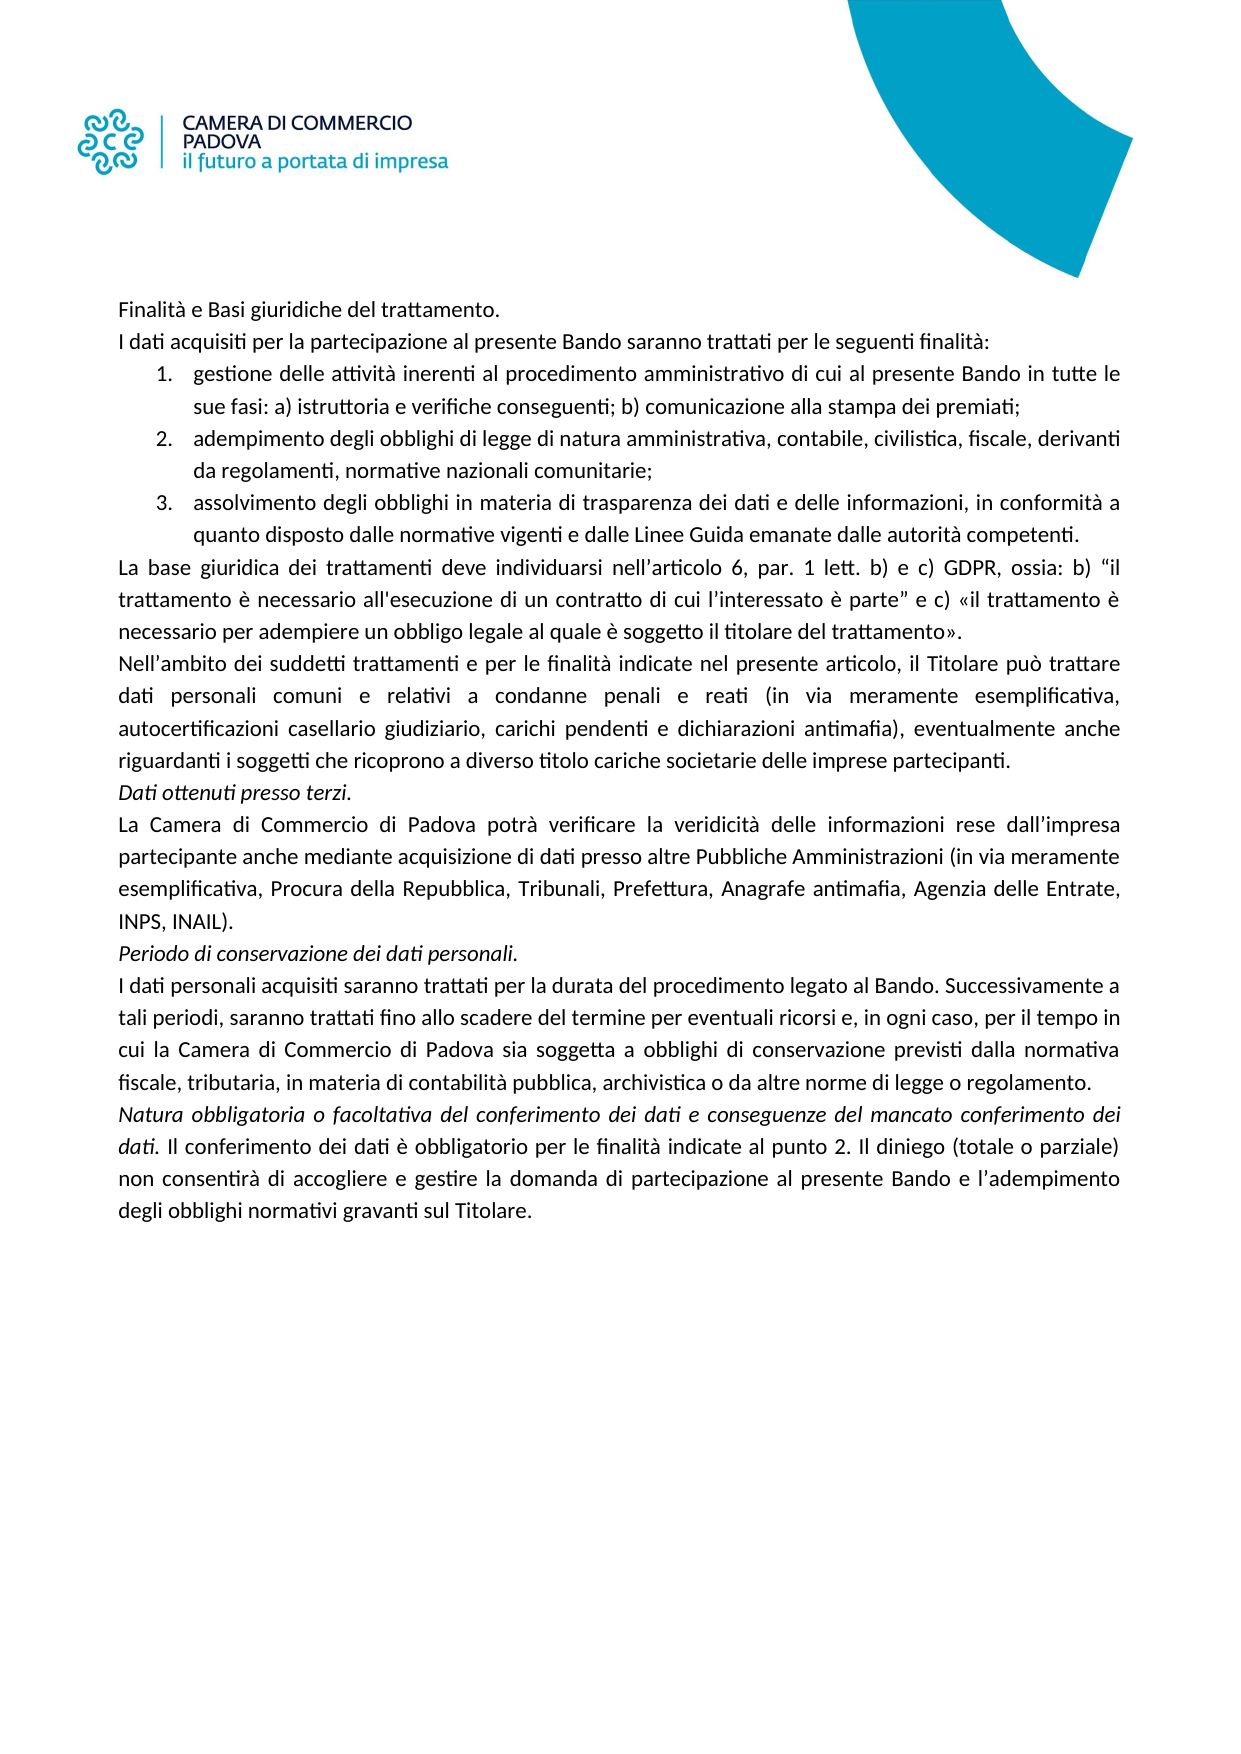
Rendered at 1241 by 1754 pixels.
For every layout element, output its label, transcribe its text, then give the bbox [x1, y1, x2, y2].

text Dati ottenuti presso terzi. [118, 778, 1122, 806]
text Natura obbligatoria o facoltativa del conferimento dei dati e conseguenze del mancato conferimento dei dati. Il conferimento dei dati è obbligatorio per le finalità indicate al punto 2. Il diniego (totale o parziale) non consentirà di accogliere e gestire la domanda di partecipazione al presente Bando e l’adempimento degli obblighi normativi gravanti sul Titolare. [118, 1100, 1122, 1224]
text La base giuridica dei trattamenti deve individuarsi nell’articolo 6, par. 1 lett. b) e c) GDPR, ossia: b) “il trattamento è necessario all'esecuzione di un contratto di cui l’interessato è parte” e c) «il trattamento è necessario per adempiere un obbligo legale al quale è soggetto il titolare del trattamento». [118, 553, 1122, 645]
text I dati acquisiti per la partecipazione al presente Bando saranno trattati per le seguenti finalità: [118, 327, 1122, 355]
text Periodo di conservazione dei dati personali. [118, 939, 1122, 967]
text Nell’ambito dei suddetti trattamenti e per le finalità indicate nel presente articolo, il Titolare può trattare dati personali comuni e relativi a condanne penali e reati (in via meramente esemplificativa, autocertificazioni casellario giudiziario, carichi pendenti e dichiarazioni antimafia), eventualmente anche riguardanti i soggetti che ricoprono a diverso titolo cariche societarie delle imprese partecipanti. [118, 649, 1122, 774]
list adempimento degli obblighi di legge di natura amministrativa, contabile, civilistica, fiscale, derivanti da regolamenti, normative nazionali comunitarie; [156, 424, 1122, 484]
list gestione delle attività inerenti al procedimento amministrativo di cui al presente Bando in tutte le sue fasi: a) istruttoria e verifiche conseguenti; b) comunicazione alla stampa dei premiati; [156, 359, 1122, 420]
text La Camera di Commercio di Padova potrà verificare la veridicità delle informazioni rese dall’impresa partecipante anche mediante acquisizione di dati presso altre Pubbliche Amministrazioni (in via meramente esemplificativa, Procura della Repubblica, Tribunali, Prefettura, Anagrafe antimafia, Agenzia delle Entrate, INPS, INAIL). [118, 810, 1122, 935]
text Finalità e Basi giuridiche del trattamento. [118, 295, 1122, 323]
list assolvimento degli obblighi in materia di trasparenza dei dati e delle informazioni, in conformità a quanto disposto dalle normative vigenti e dalle Linee Guida emanate dalle autorità competenti. [156, 488, 1122, 548]
text I dati personali acquisiti saranno trattati per la durata del procedimento legato al Bando. Successivamente a tali periodi, saranno trattati fino allo scadere del termine per eventuali ricorsi e, in ogni caso, per il tempo in cui la Camera di Commercio di Padova sia soggetta a obblighi di conservazione previsti dalla normativa fiscale, tributaria, in materia di contabilità pubblica, archivistica o da altre norme di legge o regolamento. [118, 971, 1122, 1096]
picture [0, 0, 1241, 278]
